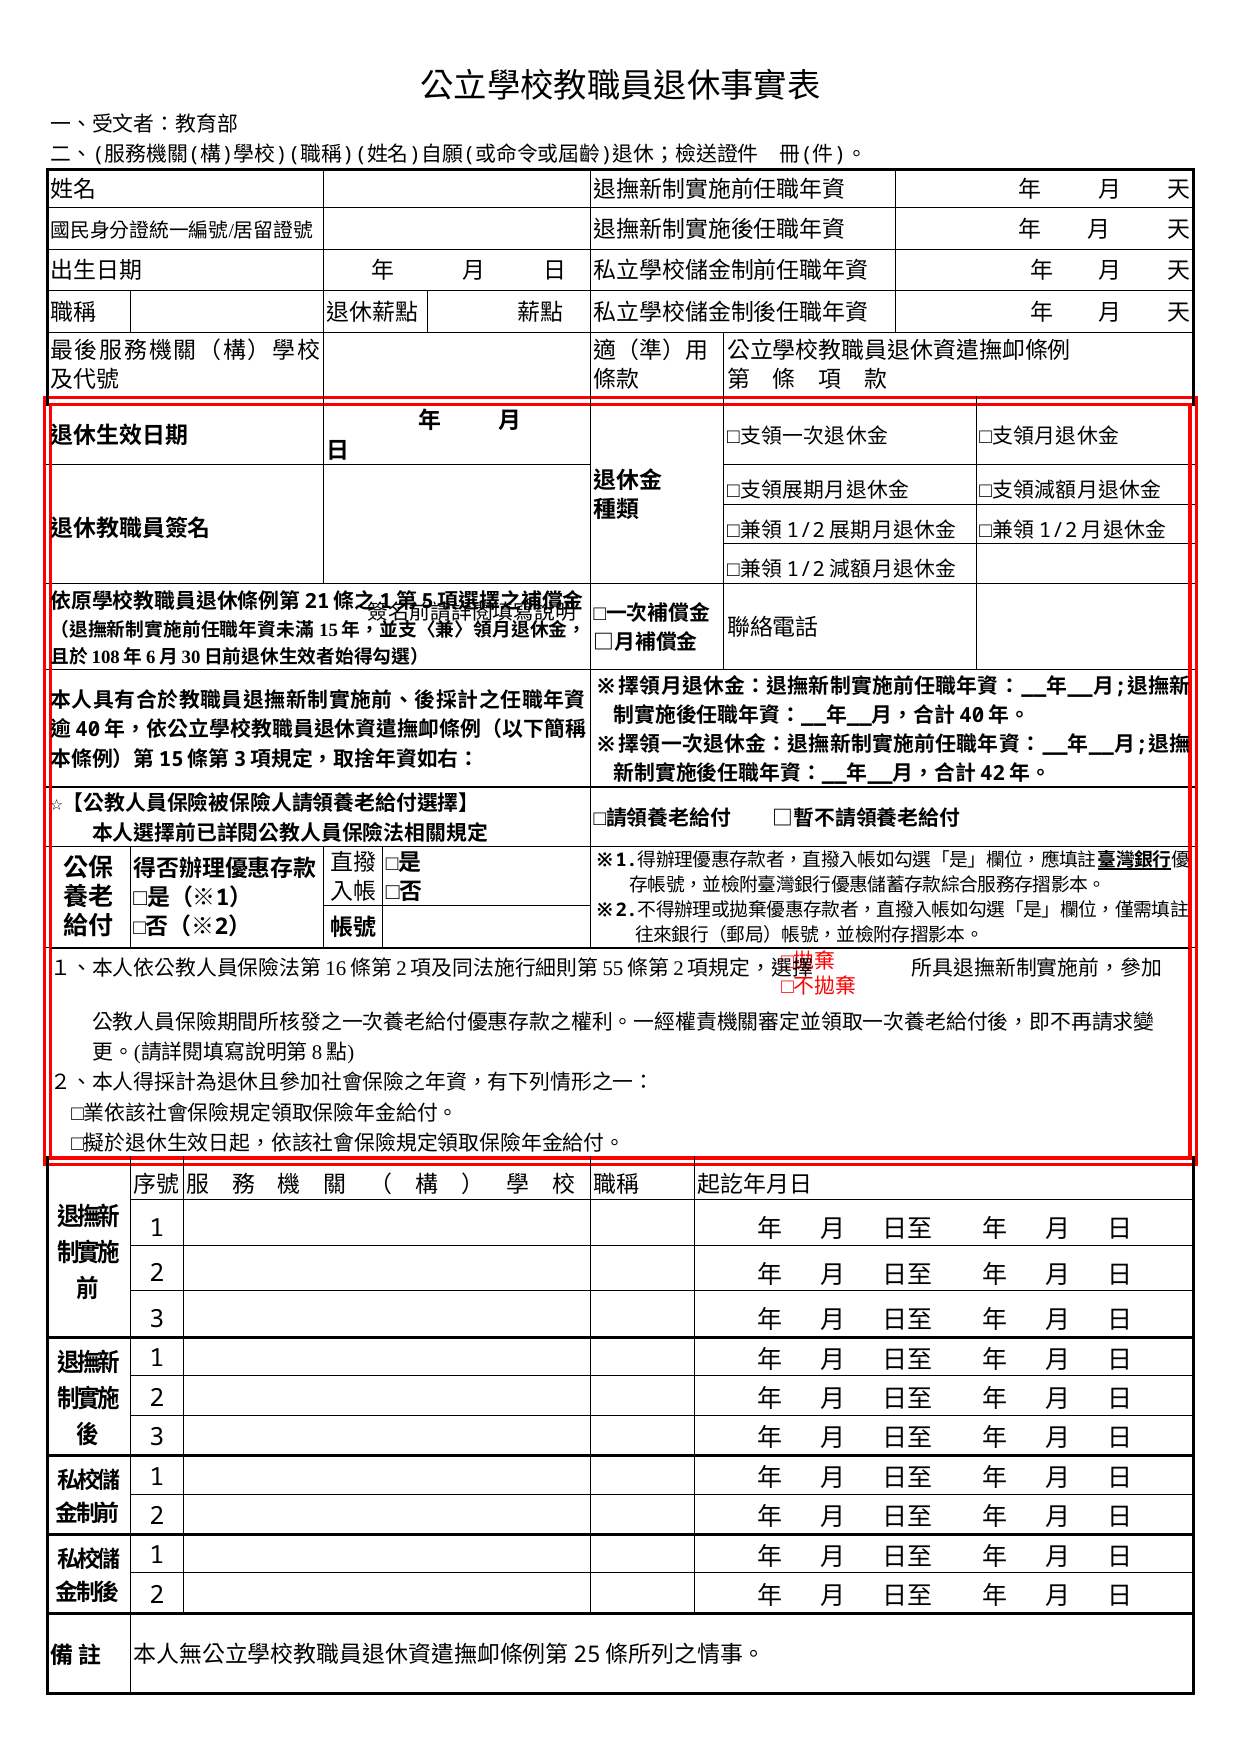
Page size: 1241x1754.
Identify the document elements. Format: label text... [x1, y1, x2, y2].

table_cell 起訖年月日 [695, 1166, 1192, 1199]
table_cell □兼領1/2月退休金 [977, 505, 1188, 543]
table_cell 3 [131, 1416, 183, 1454]
table_cell 2 [131, 1495, 183, 1533]
table_cell [184, 1376, 590, 1415]
table_cell 年 月 天 [896, 291, 1192, 332]
table_cell 私校儲金制前 [49, 1457, 130, 1533]
table_cell 退休薪點 [324, 291, 427, 332]
table_cell 1 [131, 1339, 183, 1375]
table_cell 依原學校教職員退休條例第21條之1第5項選擇之補償金 （退撫新制實施前任職年資未滿15年，並支〈兼〉領月退休金，且於108年6月30日前退休生效者始得勾選） [52, 584, 590, 669]
table_cell [324, 208, 590, 249]
table_cell [977, 584, 1188, 669]
table_cell [977, 399, 1192, 403]
table_cell [977, 544, 1188, 583]
table_cell [353, 588, 590, 637]
table_cell [184, 1416, 590, 1454]
table_cell 退休金 種類 [591, 406, 723, 583]
table_cell 公保 養老 給付 [52, 847, 130, 947]
table_cell 公立學校教職員退休資遣撫卹條例 第 條 項 款 [724, 333, 1192, 396]
table_cell □兼領1/2展期月退休金 [724, 505, 976, 543]
table_cell 直撥 入帳 [324, 847, 382, 905]
table_cell [591, 399, 723, 403]
table_cell 退撫新制實施後任職年資 [591, 208, 895, 249]
table_cell [591, 1246, 694, 1290]
table_cell 3 [131, 1291, 183, 1336]
table_cell □是 □否 [383, 847, 590, 905]
table_cell [184, 1200, 590, 1245]
table_cell 適（準）用 條款 [591, 333, 723, 396]
table_cell [184, 1457, 590, 1493]
table_cell [49, 399, 323, 403]
table_cell 年 月 日至 年 月 日 [695, 1536, 1192, 1572]
table_cell 退休生效日期 [52, 406, 323, 464]
table_cell 年 月 日至 年 月 日 [695, 1246, 1192, 1290]
table_cell 國民身分證統一編號/居留證號 [49, 208, 323, 249]
table_cell 年 月 日至 年 月 日 [695, 1457, 1192, 1493]
table_cell 出生日期 [49, 250, 323, 290]
table_cell 私校儲金制後 [49, 1536, 130, 1612]
table_cell 年 月 天 [896, 171, 1192, 207]
table_cell [396, 613, 405, 618]
table_cell [184, 1495, 590, 1533]
table_cell [184, 1536, 590, 1572]
table_cell 聯絡電話 [724, 584, 976, 669]
table_cell 年 月 日至 年 月 日 [695, 1339, 1192, 1375]
table_cell [184, 1291, 590, 1336]
table_cell [383, 906, 590, 947]
table_cell [324, 333, 590, 396]
table_cell 薪點 [428, 291, 590, 332]
table_cell 退撫新制實施前 [49, 1166, 130, 1336]
table_cell 帳號 [324, 906, 382, 947]
table_cell [184, 1339, 590, 1375]
table_cell 職稱 [49, 291, 130, 332]
table_cell 退撫新制實施前任職年資 [591, 171, 895, 207]
table_cell [591, 1339, 694, 1375]
table_cell [184, 1573, 590, 1612]
table_cell [131, 291, 323, 332]
table_cell 年 月 日 [324, 406, 590, 464]
table_cell 得否辦理優惠存款 □是（※1） □否（※2） [131, 847, 323, 947]
table_cell [440, 617, 447, 623]
table_cell □支領一次退休金 [724, 406, 976, 464]
table_cell [591, 588, 596, 637]
table_cell [479, 608, 490, 619]
table_cell □支領展期月退休金 [724, 465, 976, 503]
table_cell 姓名 [49, 171, 323, 207]
table_cell ※擇領月退休金：退撫新制實施前任職年資：__年__月;退撫新制實施後任職年資：__年__月，合計40年。 ※擇領一次退休金：退撫新制實施前任職年資：__年__月;退撫新制實施後任職年資：__年__月，合計42年。 [591, 670, 1188, 786]
table_cell [591, 1200, 694, 1245]
table_cell 1 [131, 1536, 183, 1572]
table_cell [591, 1495, 694, 1533]
table_cell [591, 1291, 694, 1336]
table_cell [324, 399, 590, 403]
table_cell [591, 1416, 694, 1454]
table_cell [591, 1457, 694, 1493]
table_cell 退休教職員簽名 [52, 465, 323, 583]
table_cell 序號 [131, 1166, 183, 1199]
table_cell [324, 465, 590, 583]
table_cell [478, 608, 502, 637]
table_cell [591, 1573, 694, 1612]
table_cell 服務機關（構）學校 [184, 1166, 590, 1199]
table_cell 2 [131, 1376, 183, 1415]
table_cell [398, 605, 482, 637]
table_cell 一、受文者：教育部 二、(服務機關(構)學校)(職稱)(姓名)自願(或命令或屆齡)退休；檢送證件 冊(件)。 [47, 107, 1193, 168]
table_cell 年 月 日至 年 月 日 [695, 1200, 1192, 1245]
table_cell 年 月 天 [896, 250, 1192, 290]
table_cell 最後服務機關（構）學校及代號 [49, 333, 323, 396]
table_cell □兼領1/2減額月退休金 [724, 544, 976, 583]
table_cell [495, 632, 505, 637]
table_cell [591, 1536, 694, 1572]
table_cell 2 [131, 1246, 183, 1290]
table_cell １、本人依公教人員保險法第16條第2項及同法施行細則第55條第2項規定，選擇 所具退撫新制實施前，參加 公教人員保險期間所核發之一次養老給付優惠存款之權利。一經權責機關審定並領取一次養老給付後，即不再請求變更。(請詳閱填寫說明第8點) ２、本人得採計為退休且參加社會保險之年資，有下列情形之一： □業依該社會保險規定領取保險年金給付。 □擬於退休生效日起，依該社會保險規定領取保險年金給付。 [52, 949, 1188, 1156]
table_cell [184, 1246, 590, 1290]
table_cell [547, 595, 571, 607]
table_cell [724, 399, 976, 403]
table_cell 私立學校儲金制前任職年資 [591, 250, 895, 290]
table_header 公立學校教職員退休事實表 [47, 59, 1193, 107]
table_cell 本人無公立學校教職員退休資遣撫卹條例第25條所列之情事。 [131, 1615, 1192, 1692]
table_cell □支領月退休金 [977, 406, 1188, 464]
table_cell □支領減額月退休金 [977, 465, 1188, 503]
table_cell 年 月 日至 年 月 日 [695, 1291, 1192, 1336]
table_cell 年 月 日 [324, 250, 590, 290]
table_cell 年 月 日至 年 月 日 [695, 1495, 1192, 1533]
table_cell □一次補償金 □月補償金 [591, 584, 723, 669]
table_cell ※1.得辦理優惠存款者，直撥入帳如勾選「是」欄位，應填註臺灣銀行優存帳號，並檢附臺灣銀行優惠儲蓄存款綜合服務存摺影本。 ※2.不得辦理或拋棄優惠存款者，直撥入帳如勾選「是」欄位，僅需填註往來銀行（郵局）帳號，並檢附存摺影本。 [591, 847, 1188, 947]
table_cell 私立學校儲金制後任職年資 [591, 291, 895, 332]
table_cell 年 月 日至 年 月 日 [695, 1416, 1192, 1454]
table_cell 年 月 日至 年 月 日 [695, 1573, 1192, 1612]
table_cell 職稱 [591, 1166, 694, 1199]
table_cell 退撫新制實施後 [49, 1339, 130, 1454]
table_cell 1 [131, 1200, 183, 1245]
table_cell 2 [131, 1573, 183, 1612]
table_cell 本人具有合於教職員退撫新制實施前、後採計之任職年資逾40年，依公立學校教職員退休資遣撫卹條例（以下簡稱本條例）第15條第3項規定，取捨年資如右： [52, 670, 590, 786]
table_cell [324, 171, 590, 207]
table_cell 備 註 [49, 1615, 130, 1692]
table_cell [591, 1376, 694, 1415]
table_cell □請領養老給付 □暫不請領養老給付 [591, 788, 1188, 846]
table_cell 1 [131, 1457, 183, 1493]
table_cell ☆【公教人員保險被保險人請領養老給付選擇】 本人選擇前已詳閱公教人員保險法相關規定 [52, 788, 590, 846]
table_cell [535, 630, 541, 637]
table_cell 年 月 日至 年 月 日 [695, 1376, 1192, 1415]
table_cell 年 月 天 [896, 208, 1192, 249]
